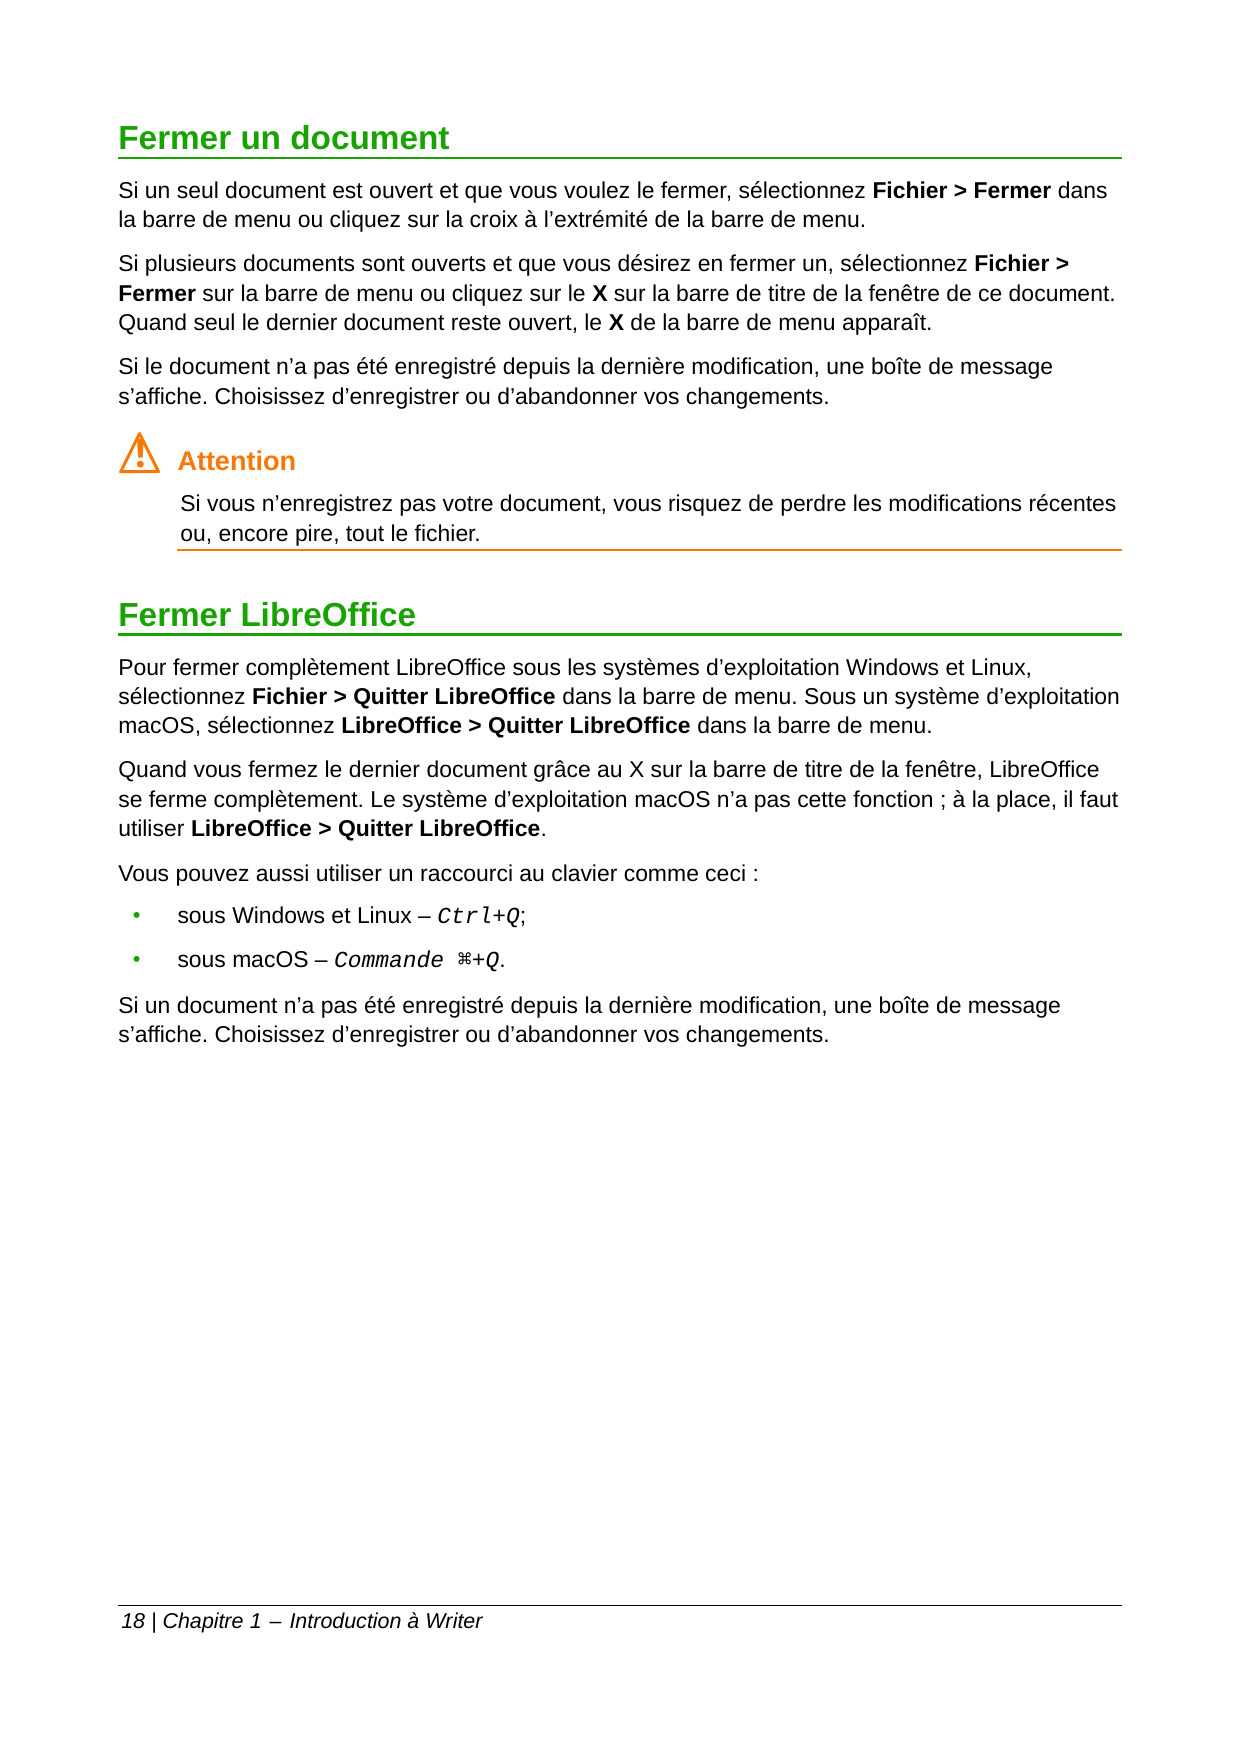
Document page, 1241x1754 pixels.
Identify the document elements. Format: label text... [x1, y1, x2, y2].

text Quand vous fermez le dernier document grâce au X sur la barre de titre de la fenêtre, LibreOffice se ferme complètement. Le système d’exploitation macOS n’a pas cette fonction ; à la place, il faut utiliser LibreOffice > Quitter LibreOffice. [118, 753, 1122, 842]
subtitle Fermer un document [118, 118, 1122, 157]
text Vous pouvez aussi utiliser un raccourci au clavier comme ceci : [118, 856, 1122, 886]
text Pour fermer complètement LibreOffice sous les systèmes d’exploitation Windows et Linux, sélectionnez Fichier > Quitter LibreOffice dans la barre de menu. Sous un système d’exploitation macOS, sélectionnez LibreOffice > Quitter LibreOffice dans la barre de menu. [118, 650, 1122, 739]
list Attention [118, 431, 1122, 477]
subtitle Fermer LibreOffice [118, 595, 1122, 633]
text Si plusieurs documents sont ouverts et que vous désirez en fermer un, sélectionnez Fichier > Fermer sur la barre de menu ou cliquez sur le X sur la barre de titre de la fenêtre de ce document. Quand seul le dernier document reste ouvert, le X de la barre de menu apparaît. [118, 247, 1122, 335]
list sous macOS – Commande ⌘+Q. [133, 944, 1122, 974]
list sous Windows et Linux – Ctrl+Q; [133, 900, 1122, 930]
text Si un document n’a pas été enregistré depuis la dernière modification, une boîte de message s’affiche. Choisissez d’enregistrer ou d’abandonner vos changements. [118, 988, 1122, 1047]
text Si vous n’enregistrez pas votre document, vous risquez de perdre les modifications récentes ou, encore pire, tout le fichier. [177, 484, 1122, 549]
text Si un seul document est ouvert et que vous voulez le fermer, sélectionnez Fichier > Fermer dans la barre de menu ou cliquez sur la croix à l’extrémité de la barre de menu. [118, 173, 1122, 232]
text Si le document n’a pas été enregistré depuis la dernière modification, une boîte de message s’affiche. Choisissez d’enregistrer ou d’abandonner vos changements. [118, 350, 1122, 409]
